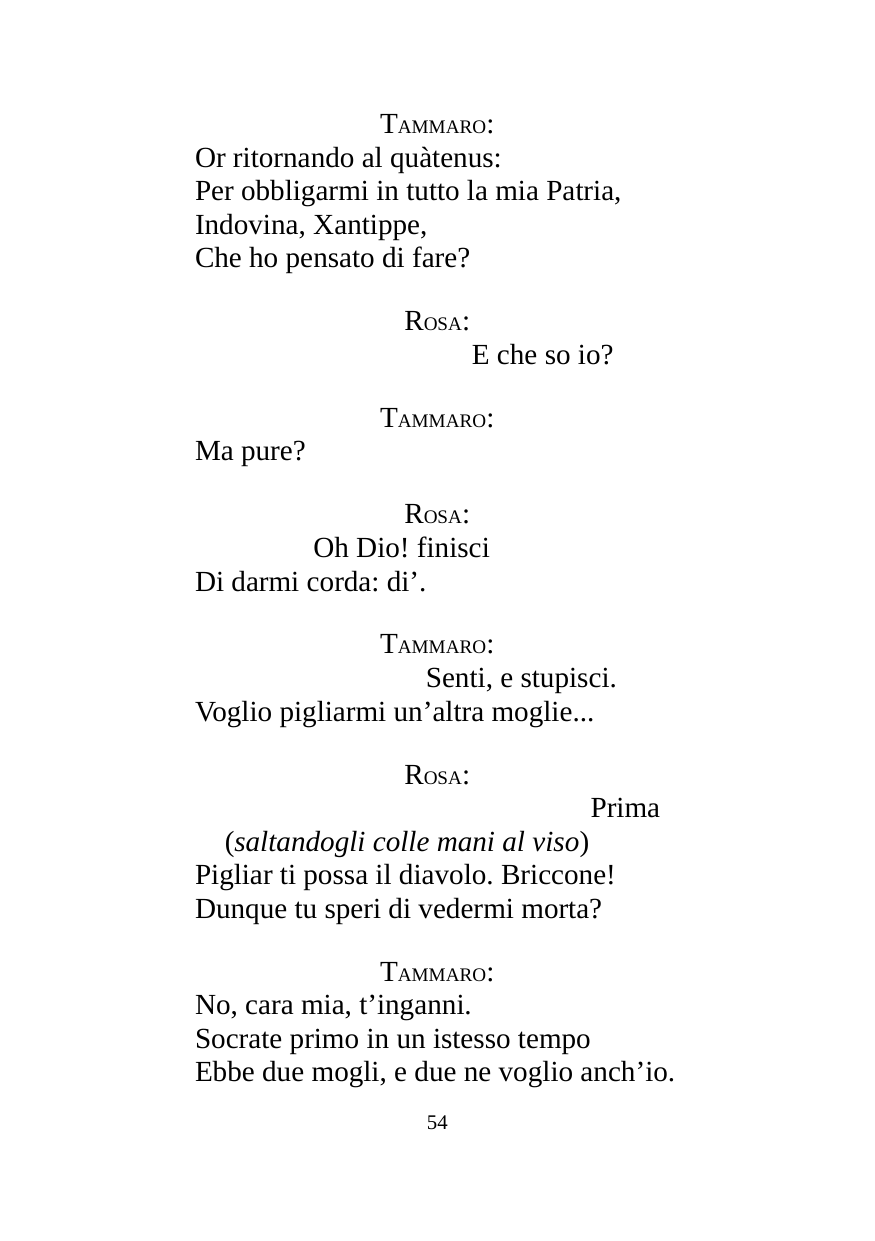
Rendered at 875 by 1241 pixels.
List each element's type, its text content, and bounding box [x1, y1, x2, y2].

text Tammaro: [106, 627, 768, 660]
text Oh Dio! finisci [313, 530, 768, 564]
text Prima [106, 790, 768, 824]
text Tammaro: [106, 400, 768, 433]
text E che so io? [106, 337, 768, 371]
text Rosa: [106, 303, 768, 337]
text Di darmi corda: di’. [195, 564, 768, 597]
text Ma pure? [195, 433, 768, 467]
text Senti, e stupisci. [106, 660, 768, 694]
text Tammaro: [106, 954, 768, 987]
text Rosa: [106, 757, 768, 790]
text (saltandogli colle mani al viso) [106, 824, 768, 857]
text No, cara mia, t’inganni. Socrate primo in un istesso tempo Ebbe due mogli, e due ne voglio anch’io. [195, 987, 768, 1088]
text Rosa: [106, 497, 768, 530]
text Pigliar ti possa il diavolo. Briccone! Dunque tu speri di vedermi morta? [195, 857, 768, 924]
text Tammaro: [106, 106, 768, 140]
text Or ritornando al quàtenus: Per obbligarmi in tutto la mia Patria, Indovina, Xantippe, Che ho pensato di fare? [195, 140, 768, 274]
text Voglio pigliarmi un’altra moglie... [195, 694, 768, 727]
